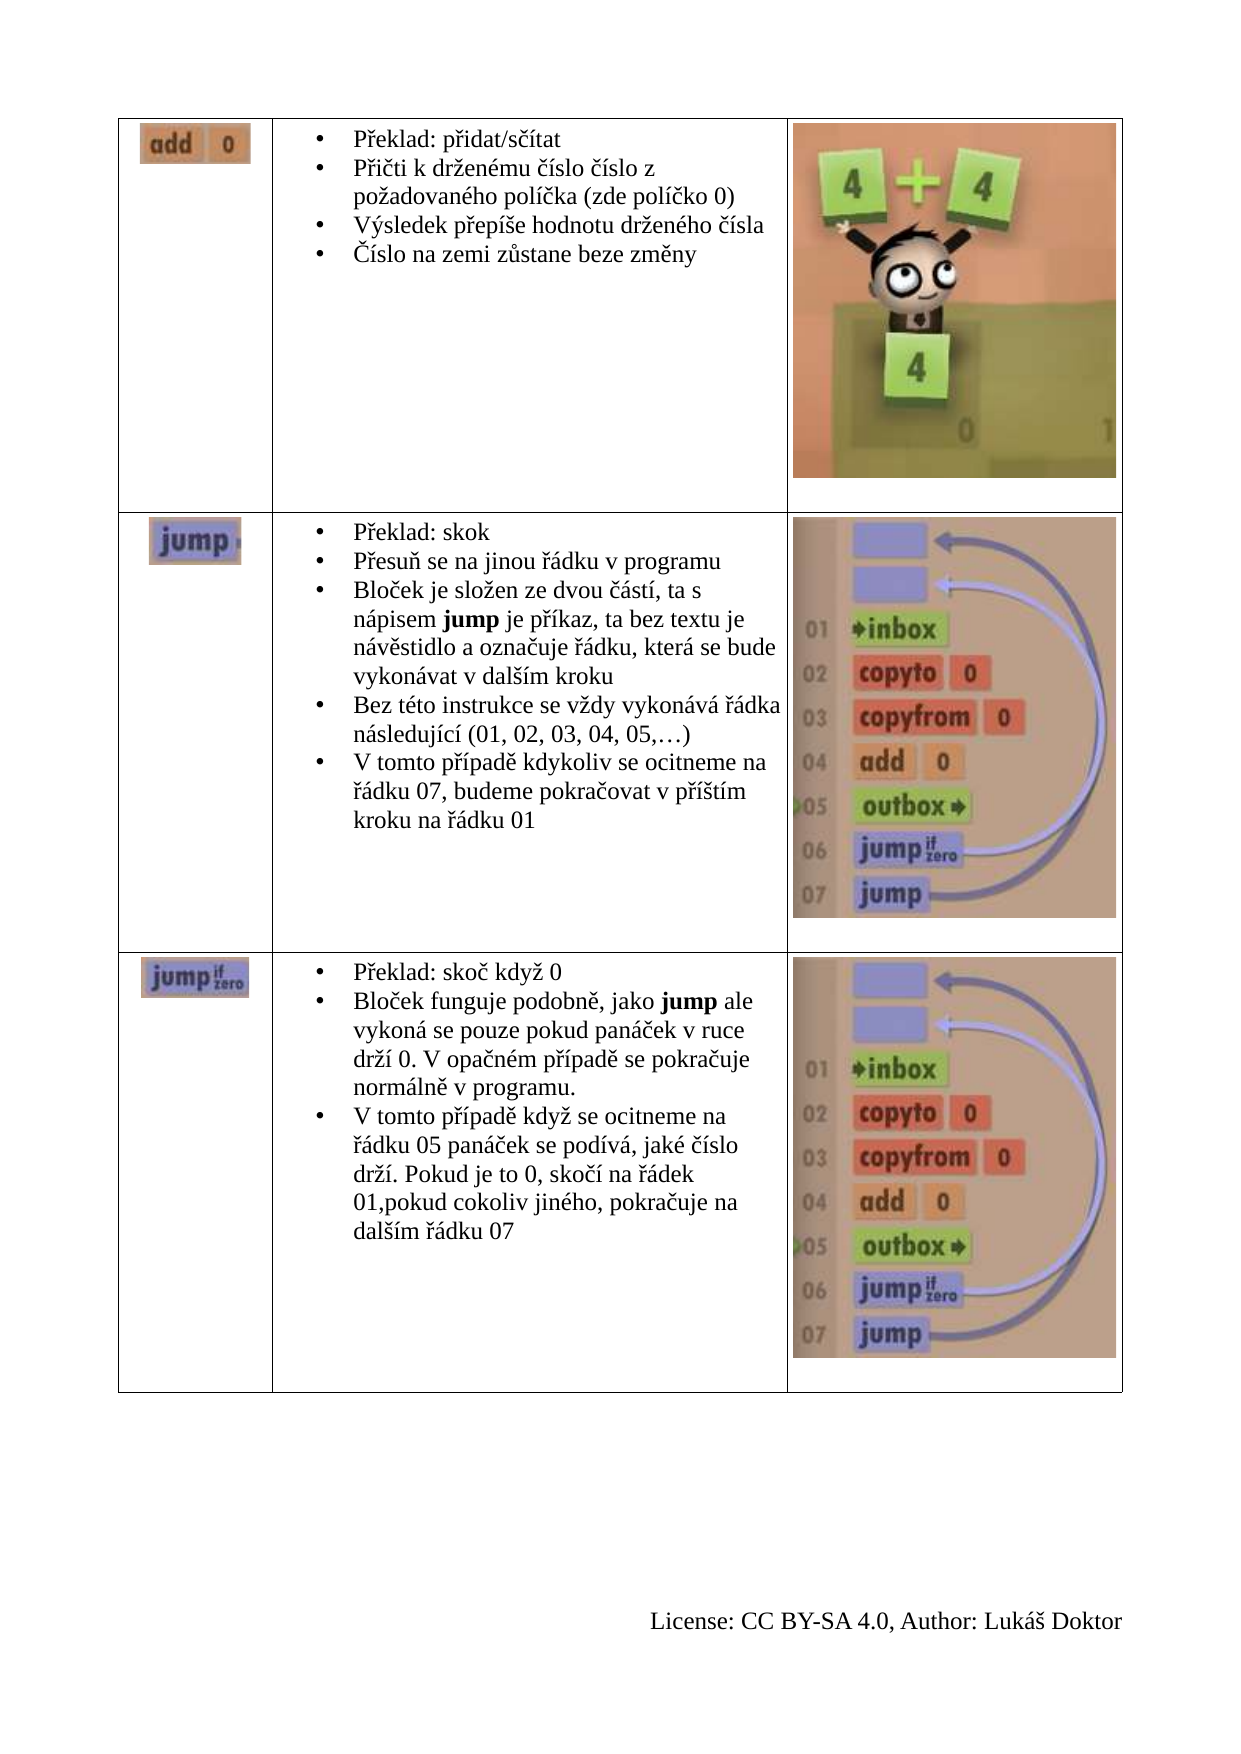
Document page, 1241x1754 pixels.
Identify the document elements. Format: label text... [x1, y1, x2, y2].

picture [793, 517, 1117, 918]
table_cell [788, 953, 1122, 1392]
table_cell Překlad: skok Přesuň se na jinou řádku v programu Bloček je složen ze dvou částí, ta s nápisem jump je příkaz, ta bez textu je návěstidlo a označuje řádku, která se bude vykonávat v dalším kroku Bez této instrukce se vždy vykonává řádka následující (01, 02, 03, 04, 05,…) V tomto případě kdykoliv se ocitneme na řádku 07, budeme pokračovat v příštím kroku na řádku 01 [273, 513, 787, 952]
picture [148, 517, 242, 565]
table_cell [119, 513, 272, 952]
table_cell [788, 119, 1122, 512]
picture [141, 957, 250, 998]
table_cell [119, 119, 272, 512]
picture [793, 123, 1117, 478]
table_cell Překlad: přidat/sčítat Přičti k drženému číslo číslo z požadovaného políčka (zde políčko 0) Výsledek přepíše hodnotu drženého čísla Číslo na zemi zůstane beze změny [273, 119, 787, 512]
picture [793, 957, 1117, 1358]
table_cell Překlad: skoč když 0 Bloček funguje podobně, jako jump ale vykoná se pouze pokud panáček v ruce drží 0. V opačném případě se pokračuje normálně v programu. V tomto případě když se ocitneme na řádku 05 panáček se podívá, jaké číslo drží. Pokud je to 0, skočí na řádek 01,pokud cokoliv jiného, pokračuje na dalším řádku 07 [273, 953, 787, 1392]
table_cell [119, 953, 272, 1392]
table_cell [788, 513, 1122, 952]
picture [139, 123, 251, 164]
